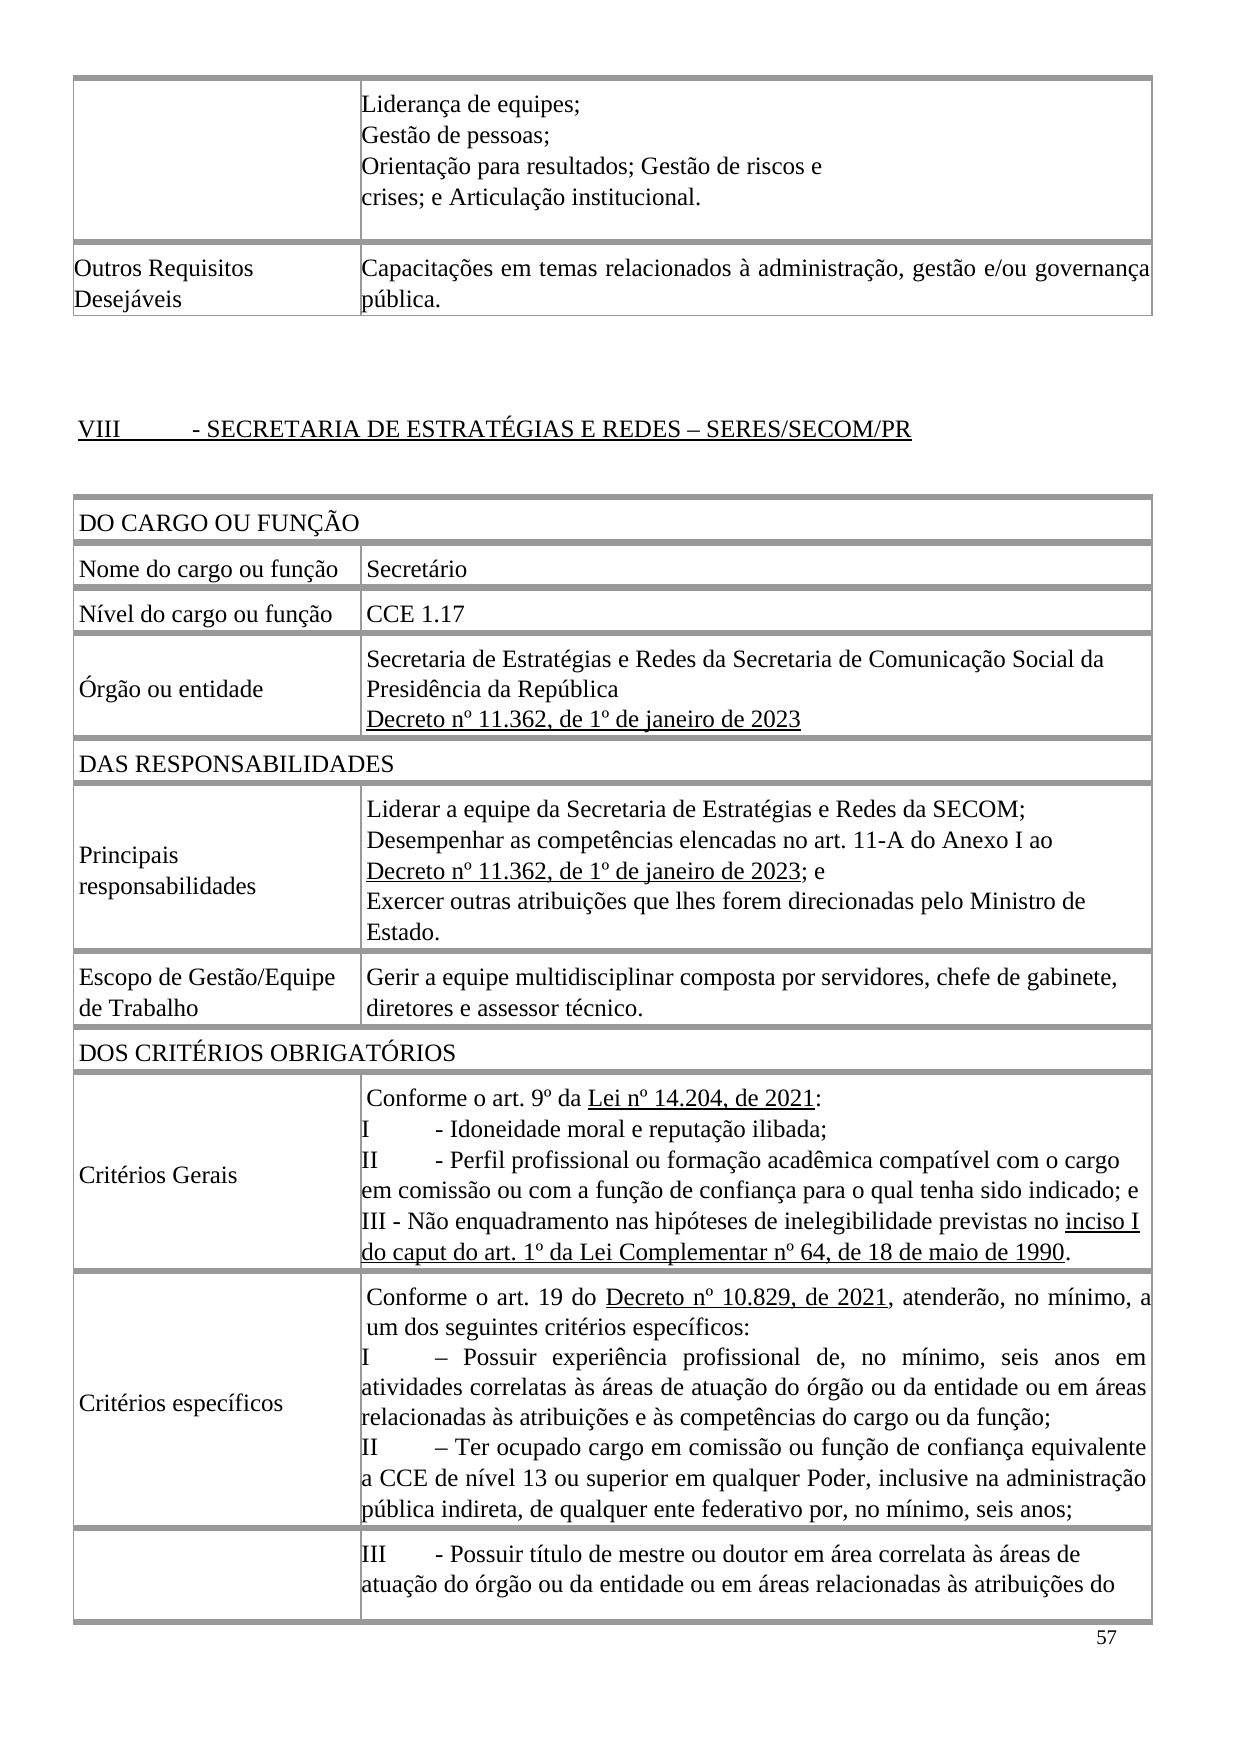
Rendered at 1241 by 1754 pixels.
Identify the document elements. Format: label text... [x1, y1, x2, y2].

table_cell Órgão ou entidade [74, 636, 360, 735]
table_cell DAS RESPONSABILIDADES [74, 741, 1151, 780]
table_cell Capacitações em temas relacionados à administração, gestão e/ou governança pública. [362, 245, 1151, 314]
table_cell Outros Requisitos Desejáveis [74, 245, 360, 314]
table_cell [74, 81, 360, 239]
table_cell Conforme o art. 9º da Lei nº 14.204, de 2021: - Idoneidade moral e reputação ilibada; - Perfil profissional ou formação acadêmica compatível com o cargo em comissão ou com a função de confiança para o qual tenha sido indicado; e III - Não enquadramento nas hipóteses de inelegibilidade previstas no inciso I do caput do art. 1º da Lei Complementar nº 64, de 18 de maio de 1990. [362, 1075, 1151, 1268]
table_cell Nome do cargo ou função [74, 546, 360, 584]
table_cell [74, 1531, 360, 1618]
table_cell Secretário [362, 546, 1151, 584]
table_cell Critérios Gerais [74, 1075, 360, 1268]
table_cell Conforme o art. 19 do Decreto nº 10.829, de 2021, atenderão, no mínimo, a um dos seguintes critérios específicos: – Possuir experiência profissional de, no mínimo, seis anos em atividades correlatas às áreas de atuação do órgão ou da entidade ou em áreas relacionadas às atribuições e às competências do cargo ou da função; – Ter ocupado cargo em comissão ou função de confiança equivalente a CCE de nível 13 ou superior em qualquer Poder, inclusive na administração pública indireta, de qualquer ente federativo por, no mínimo, seis anos; [362, 1274, 1151, 1525]
table_cell Gerir a equipe multidisciplinar composta por servidores, chefe de gabinete, diretores e assessor técnico. [362, 954, 1151, 1024]
table_cell CCE 1.17 [362, 591, 1151, 629]
table_cell Liderar a equipe da Secretaria de Estratégias e Redes da SECOM; Desempenhar as competências elencadas no art. 11-A do Anexo I ao Decreto nº 11.362, de 1º de janeiro de 2023; e Exercer outras atribuições que lhes forem direcionadas pelo Ministro de Estado. [362, 786, 1151, 948]
table_cell Liderança de equipes; Gestão de pessoas; Orientação para resultados; Gestão de riscos e crises; e Articulação institucional. [362, 81, 1151, 239]
table_cell Principais responsabilidades [74, 786, 360, 948]
table_cell Secretaria de Estratégias e Redes da Secretaria de Comunicação Social da Presidência da República Decreto nº 11.362, de 1º de janeiro de 2023 [362, 636, 1151, 735]
table_cell Escopo de Gestão/Equipe de Trabalho [74, 954, 360, 1024]
table_cell - Possuir título de mestre ou doutor em área correlata às áreas de atuação do órgão ou da entidade ou em áreas relacionadas às atribuições do [362, 1531, 1151, 1618]
table_cell Critérios específicos [74, 1274, 360, 1525]
list - SECRETARIA DE ESTRATÉGIAS E REDES – SERES/SECOM/PR [77, 414, 1136, 443]
table_cell Nível do cargo ou função [74, 591, 360, 629]
table_cell DOS CRITÉRIOS OBRIGATÓRIOS [74, 1030, 1151, 1069]
table_header DO CARGO OU FUNÇÃO [74, 500, 1151, 539]
